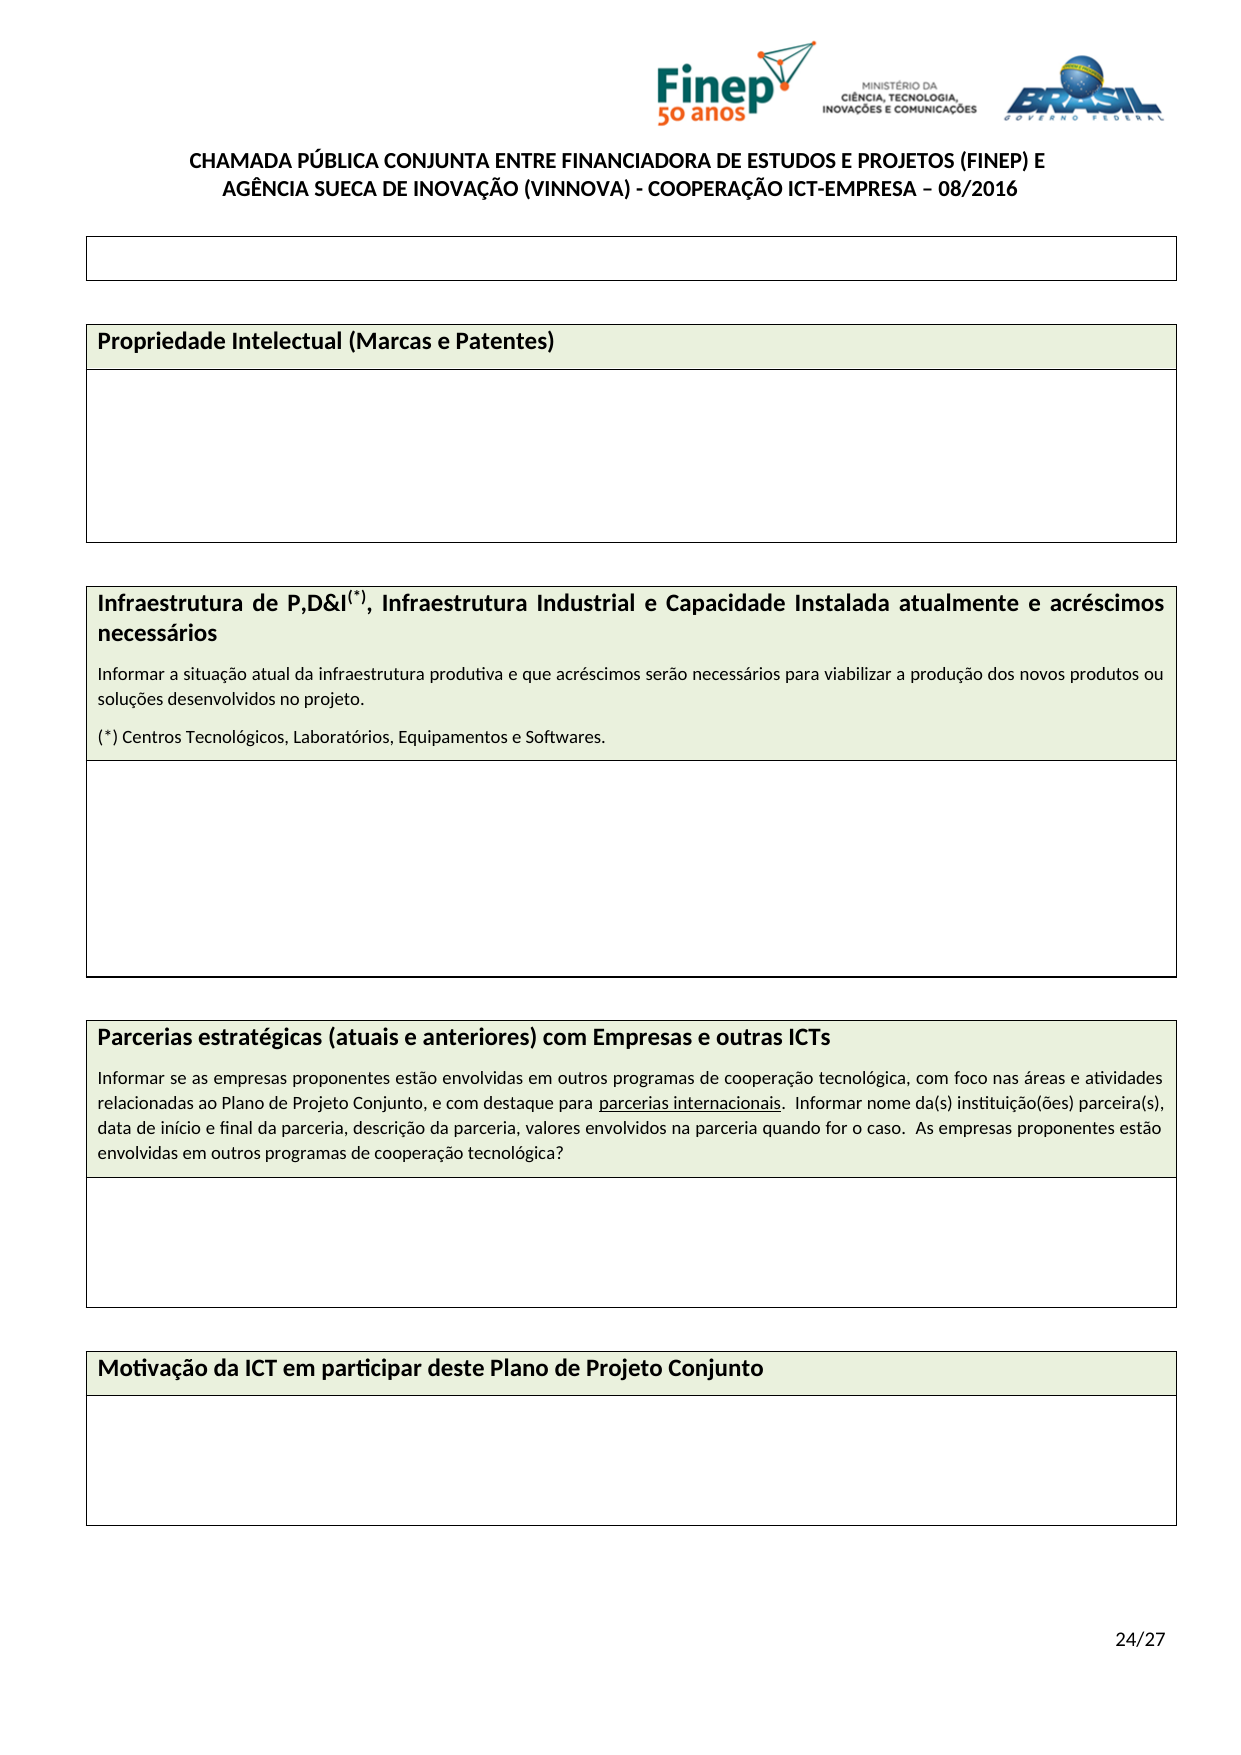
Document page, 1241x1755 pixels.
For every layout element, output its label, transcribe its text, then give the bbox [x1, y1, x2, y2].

table_cell [87, 237, 1176, 280]
table_cell [87, 370, 1176, 542]
table_header Motivação da ICT em participar deste Plano de Projeto Conjunto [87, 1352, 1176, 1395]
table_header Parcerias estratégicas (atuais e anteriores) com Empresas e outras ICTs Informar se as empresas proponentes estão envolvidas em outros programas de cooperação tecnológica, com foco nas áreas e atividades relacionadas ao Plano de Projeto Conjunto, e com destaque para parcerias internacionais. Informar nome da(s) instituição(ões) parceira(s), data de início e final da parceria, descrição da parceria, valores envolvidos na parceria quando for o caso. As empresas proponentes estão envolvidas em outros programas de cooperação tecnológica? [87, 1021, 1176, 1177]
table_cell [87, 1178, 1176, 1307]
table_header Infraestrutura de P,D&I(*), Infraestrutura Industrial e Capacidade Instalada atualmente e acréscimos necessários Informar a situação atual da infraestrutura produtiva e que acréscimos serão necessários para viabilizar a produção dos novos produtos ou soluções desenvolvidos no projeto. (*) Centros Tecnológicos, Laboratórios, Equipamentos e Softwares. [87, 587, 1176, 760]
table_cell [87, 1396, 1176, 1525]
table_header Propriedade Intelectual (Marcas e Patentes) [87, 325, 1176, 368]
table_cell [87, 761, 1176, 976]
